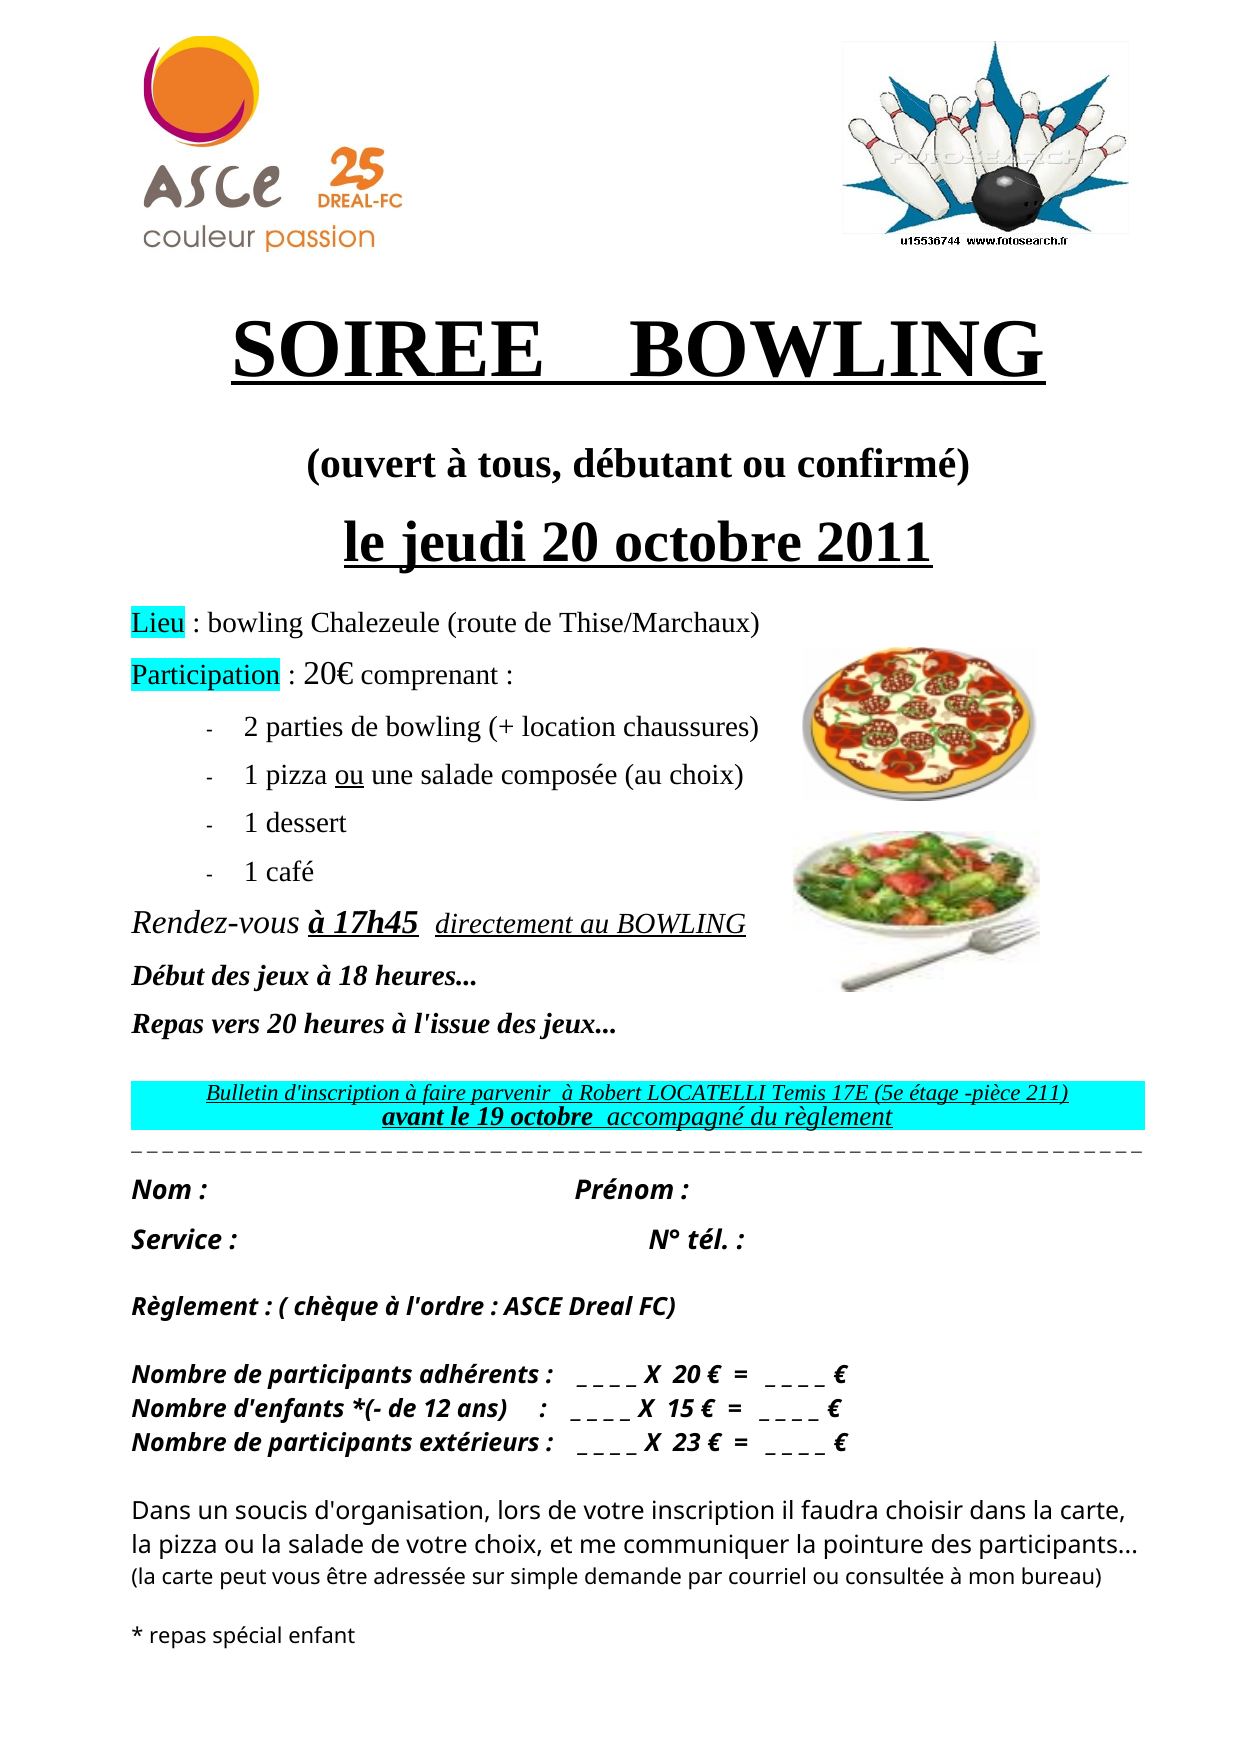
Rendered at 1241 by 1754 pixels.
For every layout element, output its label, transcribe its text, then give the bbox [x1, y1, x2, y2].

text _ _ _ _ _ _ _ _ _ _ _ _ _ _ _ _ _ _ _ _ _ _ _ _ _ _ _ _ _ _ _ _ _ _ _ _ _ _ _ _ _ _ _ _ _ _ _ _ _ _ _ _ _ _ _ _ _ _ _ _ _ _ _ _ _ [131, 1130, 1145, 1155]
text avant le 19 octobre accompagné du règlement [131, 1105, 1145, 1130]
text [1074, 904, 1145, 941]
text Nom : Prénom : [131, 1180, 1145, 1204]
text Rendez-vous à 17h45 directement au BOWLING [131, 904, 769, 941]
text Bulletin d'inscription à faire parvenir à Robert LOCATELLI Temis 17E (5e étage -pièce 211) [131, 1081, 1145, 1105]
text SOIREE BOWLING [131, 302, 1145, 394]
text Début des jeux à 18 heures... [131, 959, 792, 991]
list [1074, 758, 1145, 791]
picture [842, 41, 1129, 251]
list 2 parties de bowling (+ location chaussures) [206, 710, 769, 742]
list [1074, 807, 1145, 839]
text Participation : 20€ comprenant : [131, 641, 1145, 974]
text * repas spécial enfant [131, 1620, 1145, 1650]
text Service : N° tél. : [131, 1229, 1145, 1254]
text Nombre de participants adhérents : _ _ _ _ X 20 € = _ _ _ _ € [131, 1356, 1145, 1390]
text (ouvert à tous, débutant ou confirmé) [131, 440, 1145, 486]
text Repas vers 20 heures à l'issue des jeux... [131, 1007, 1145, 1040]
picture [792, 831, 1040, 992]
text le jeudi 20 octobre 2011 [131, 509, 1145, 574]
text Lieu : bowling Chalezeule (route de Thise/Marchaux) [131, 606, 1145, 638]
list [1074, 710, 1145, 742]
text Nombre de participants extérieurs : _ _ _ _ X 23 € = _ _ _ _ € [131, 1424, 1145, 1458]
text (la carte peut vous être adressée sur simple demande par courriel ou consultée à mon bureau) [131, 1561, 1145, 1591]
text [1040, 959, 1145, 991]
text Règlement : ( chèque à l'ordre : ASCE Dreal FC) [131, 1288, 1145, 1322]
text Nombre d'enfants *(- de 12 ans) : _ _ _ _ X 15 € = _ _ _ _ € [131, 1390, 1145, 1424]
list 1 pizza ou une salade composée (au choix) [206, 758, 769, 791]
list 1 dessert [206, 807, 769, 839]
list [1074, 855, 1145, 887]
text Dans un soucis d'organisation, lors de votre inscription il faudra choisir dans la carte, la pizza ou la salade de votre choix, et me communiquer la pointure des participants... [131, 1493, 1145, 1561]
picture [143, 36, 403, 252]
picture [802, 647, 1037, 801]
list 1 café [206, 855, 769, 887]
